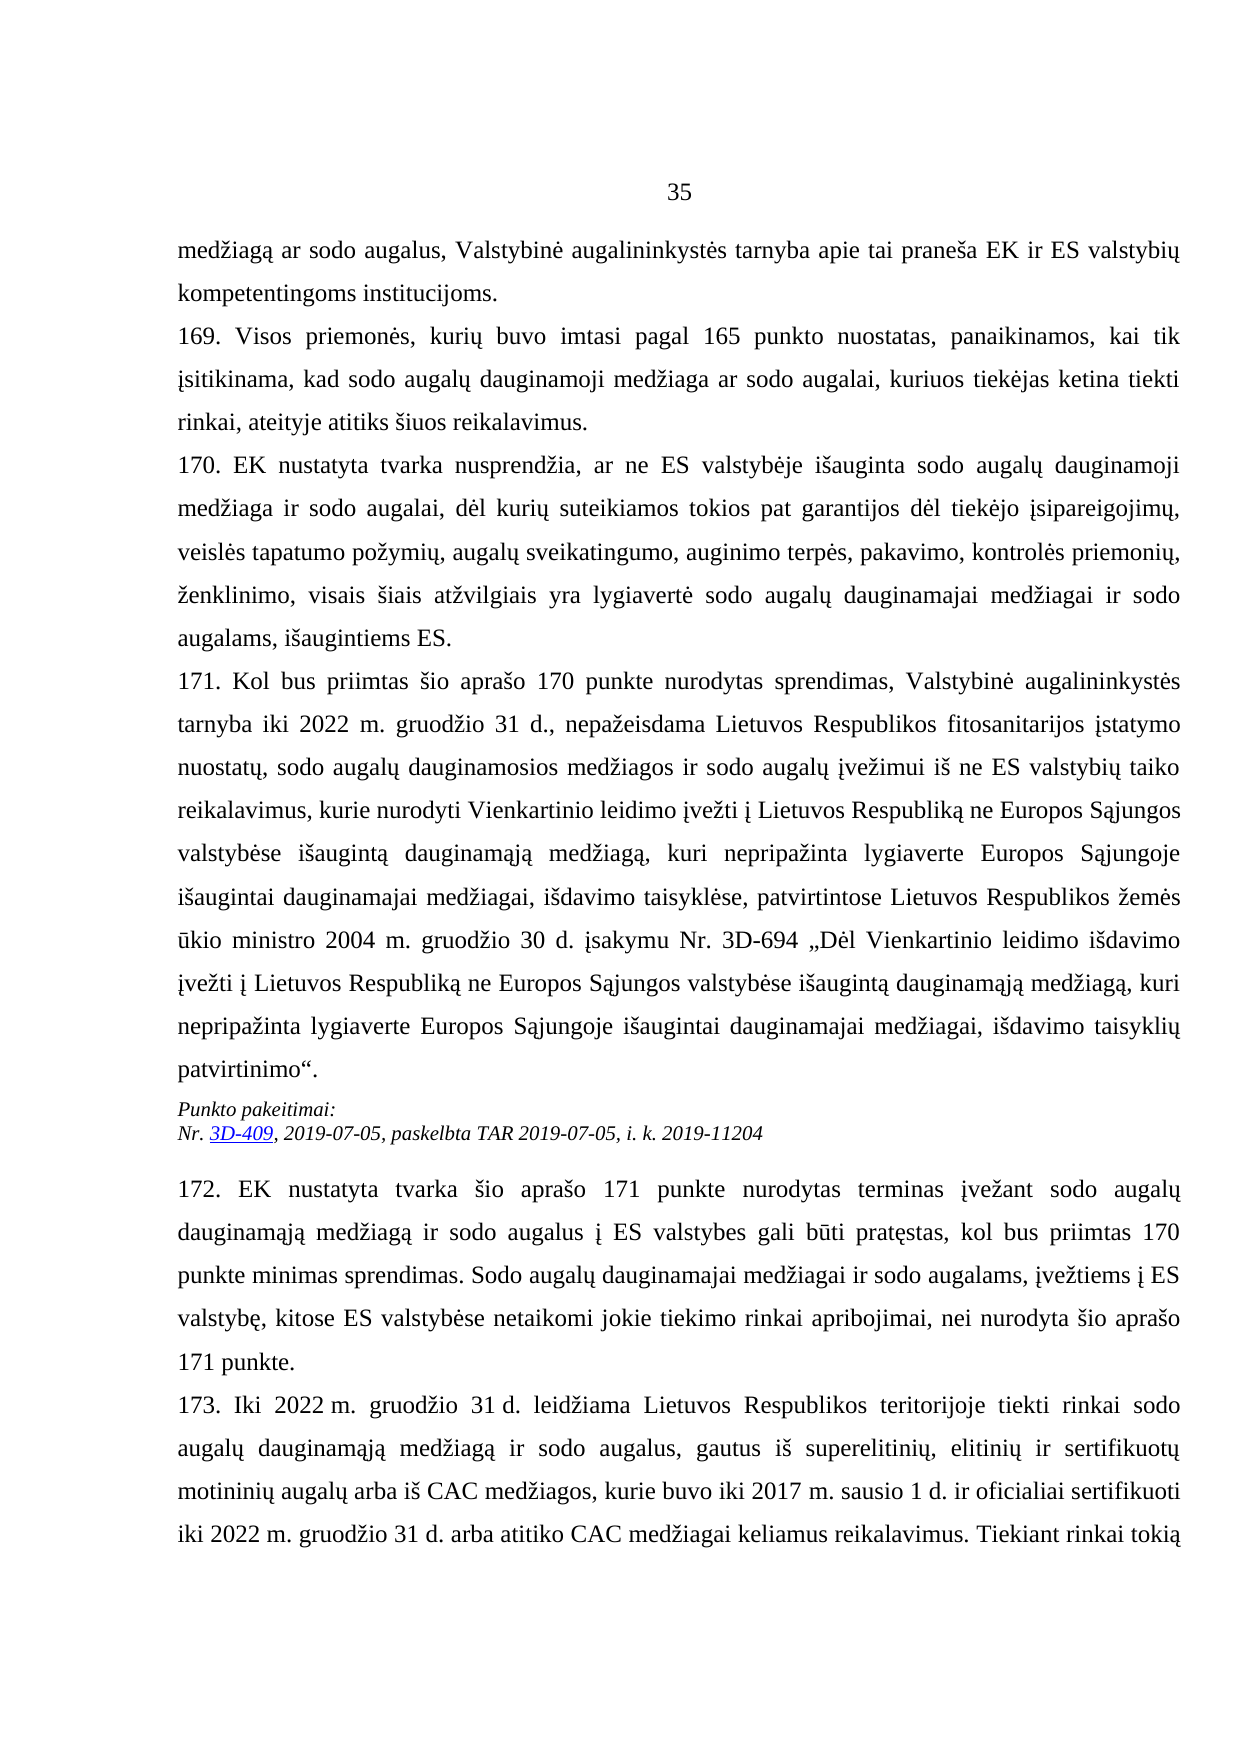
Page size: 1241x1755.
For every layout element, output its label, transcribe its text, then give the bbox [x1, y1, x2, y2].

text 169. Visos priemonės, kurių buvo imtasi pagal 165 punkto nuostatas, panaikinamos, kai tik įsitikinama, kad sodo augalų dauginamoji medžiaga ar sodo augalai, kuriuos tiekėjas ketina tiekti rinkai, ateityje atitiks šiuos reikalavimus. [177, 321, 1181, 436]
text 172. EK nustatyta tvarka šio aprašo 171 punkte nurodytas terminas įvežant sodo augalų dauginamąją medžiagą ir sodo augalus į ES valstybes gali būti pratęstas, kol bus priimtas 170 punkte minimas sprendimas. Sodo augalų dauginamajai medžiagai ir sodo augalams, įvežtiems į ES valstybę, kitose ES valstybėse netaikomi jokie tiekimo rinkai apribojimai, nei nurodyta šio aprašo 171 punkte. [177, 1174, 1181, 1375]
text 171. Kol bus priimtas šio aprašo 170 punkte nurodytas sprendimas, Valstybinė augalininkystės tarnyba iki 2022 m. gruodžio 31 d., nepažeisdama Lietuvos Respublikos fitosanitarijos įstatymo nuostatų, sodo augalų dauginamosios medžiagos ir sodo augalų įvežimui iš ne ES valstybių taiko reikalavimus, kurie nurodyti Vienkartinio leidimo įvežti į Lietuvos Respubliką ne Europos Sąjungos valstybėse išaugintą dauginamąją medžiagą, kuri nepripažinta lygiaverte Europos Sąjungoje išaugintai dauginamajai medžiagai, išdavimo taisyklėse, patvirtintose Lietuvos Respublikos žemės ūkio ministro 2004 m. gruodžio 30 d. įsakymu Nr. 3D-694 „Dėl Vienkartinio leidimo išdavimo įvežti į Lietuvos Respubliką ne Europos Sąjungos valstybėse išaugintą dauginamąją medžiagą, kuri nepripažinta lygiaverte Europos Sąjungoje išaugintai dauginamajai medžiagai, išdavimo taisyklių patvirtinimo“. [177, 666, 1181, 1083]
text 173. Iki 2022 m. gruodžio 31 d. leidžiama Lietuvos Respublikos teritorijoje tiekti rinkai sodo augalų dauginamąją medžiagą ir sodo augalus, gautus iš superelitinių, elitinių ir sertifikuotų motininių augalų arba iš CAC medžiagos, kurie buvo iki 2017 m. sausio 1 d. ir oficialiai sertifikuoti iki 2022 m. gruodžio 31 d. arba atitiko CAC medžiagai keliamus reikalavimus. Tiekiant rinkai tokią [177, 1390, 1181, 1548]
text Nr. 3D-409, 2019-07-05, paskelbta TAR 2019-07-05, i. k. 2019-11204 [177, 1121, 1181, 1145]
text 170. EK nustatyta tvarka nusprendžia, ar ne ES valstybėje išauginta sodo augalų dauginamoji medžiaga ir sodo augalai, dėl kurių suteikiamos tokios pat garantijos dėl tiekėjo įsipareigojimų, veislės tapatumo požymių, augalų sveikatingumo, auginimo terpės, pakavimo, kontrolės priemonių, ženklinimo, visais šiais atžvilgiais yra lygiavertė sodo augalų dauginamajai medžiagai ir sodo augalams, išaugintiems ES. [177, 450, 1181, 652]
text medžiagą ar sodo augalus, Valstybinė augalininkystės tarnyba apie tai praneša EK ir ES valstybių kompetentingoms institucijoms. [177, 235, 1181, 307]
text Punkto pakeitimai: [177, 1097, 1181, 1121]
